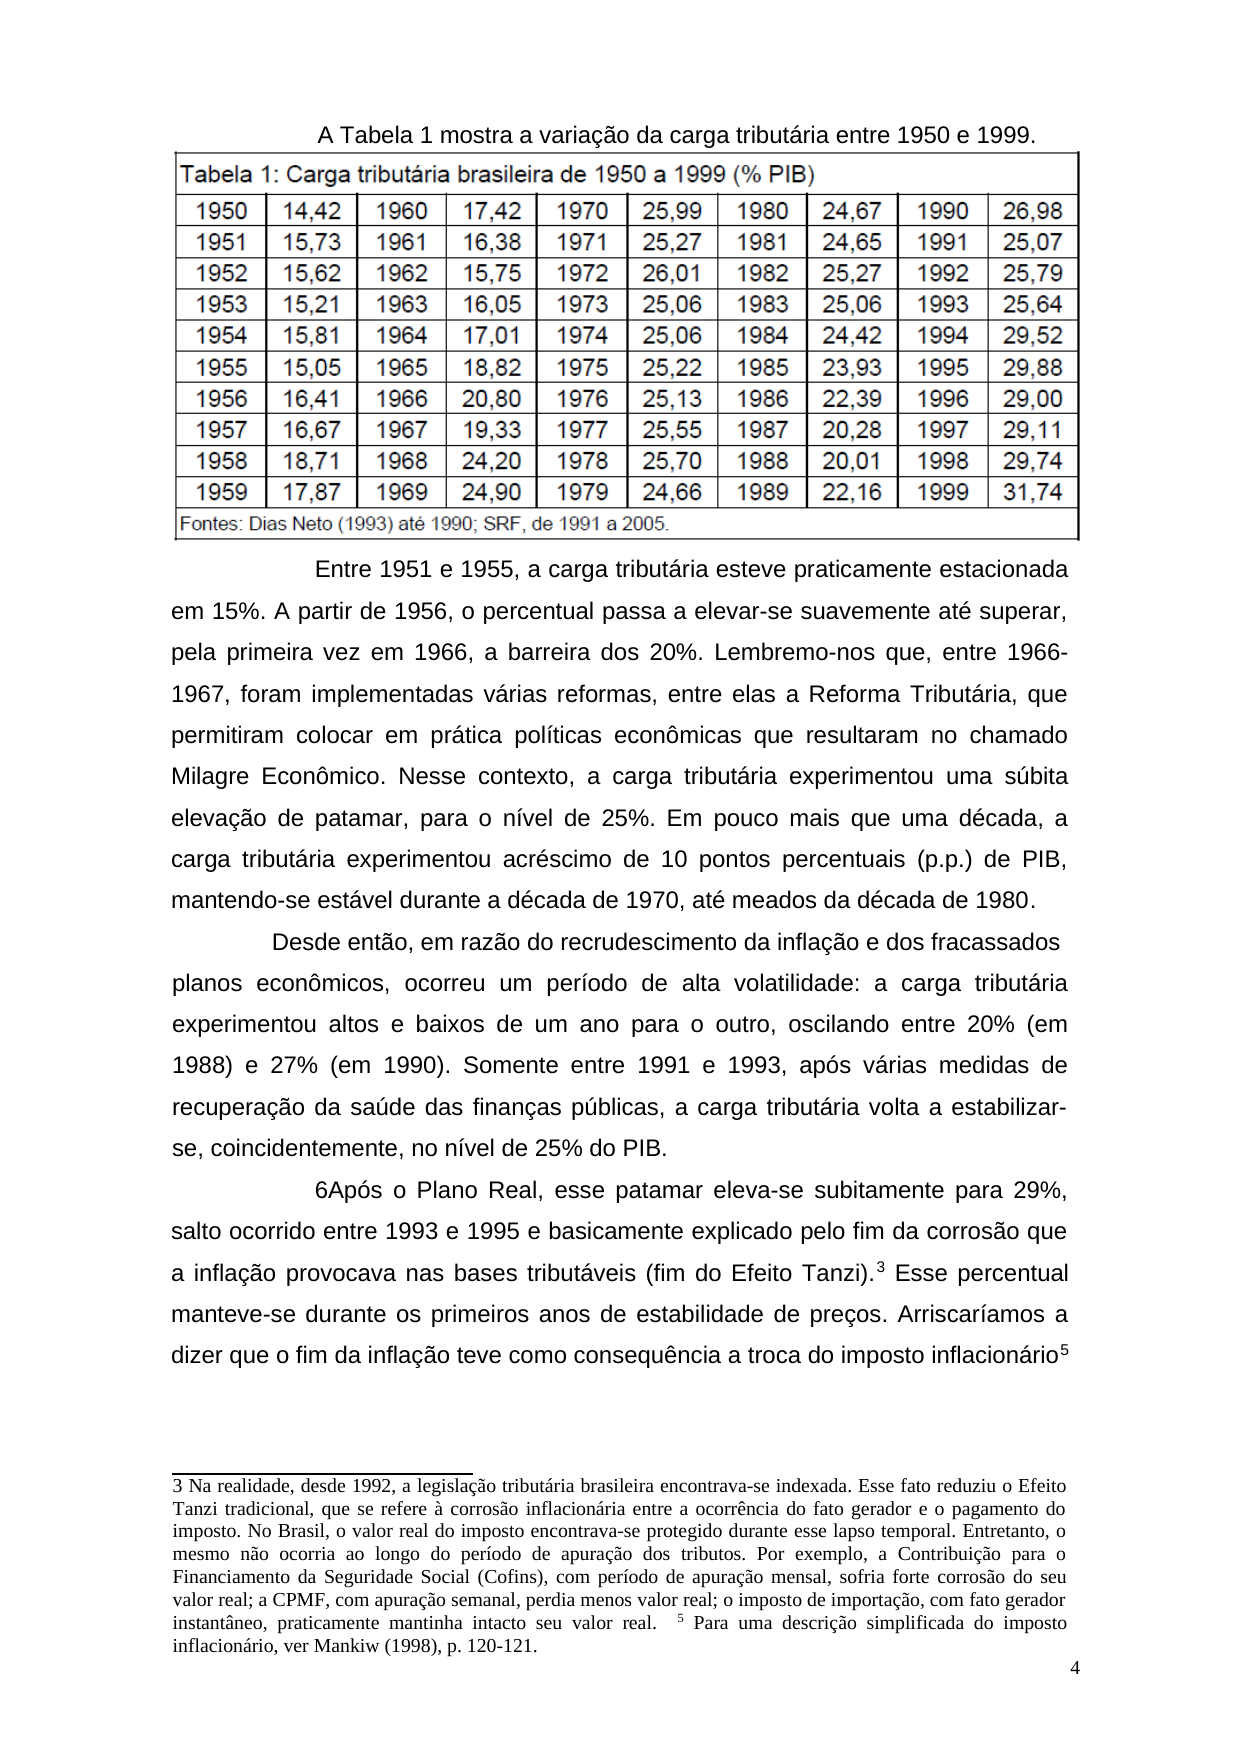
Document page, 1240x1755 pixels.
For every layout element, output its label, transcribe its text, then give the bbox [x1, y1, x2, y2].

text 6Após o Plano Real, esse patamar eleva-se subitamente para 29%, salto ocorrido entre 1993 e 1995 e basicamente explicado pelo fim da corrosão que a inflação provocava nas bases tributáveis (fim do Efeito Tanzi). Esse percentual manteve-se durante os primeiros anos de estabilidade de preços. Arriscaríamos a dizer que o fim da inflação teve como consequência a troca do imposto inflacionário5 [171, 1176, 1069, 1369]
text A Tabela 1 mostra a variação da carga tributária entre 1950 e 1999. [317, 121, 1069, 148]
text planos econômicos, ocorreu um período de alta volatilidade: a carga tributária experimentou altos e baixos de um ano para o outro, oscilando entre 20% (em 1988) e 27% (em 1990). Somente entre 1991 e 1993, após várias medidas de recuperação da saúde das finanças públicas, a carga tributária volta a estabilizar-se, coincidentemente, no nível de 25% do PIB. [172, 968, 1069, 1162]
text Na realidade, desde 1992, a legislação tributária brasileira encontrava-se indexada. Esse fato reduziu o Efeito Tanzi tradicional, que se refere à corrosão inflacionária entre a ocorrência do fato gerador e o pagamento do imposto. No Brasil, o valor real do imposto encontrava-se protegido durante esse lapso temporal. Entretanto, o mesmo não ocorria ao longo do período de apuração dos tributos. Por exemplo, a Contribuição para o Financiamento da Seguridade Social (Cofins), com período de apuração mensal, sofria forte corrosão do seu valor real; a CPMF, com apuração semanal, perdia menos valor real; o imposto de importação, com fato gerador instantâneo, praticamente mantinha intacto seu valor real. 5 Para uma descrição simplificada do imposto inflacionário, ver Mankiw (1998), p. 120-121. [172, 1474, 1068, 1656]
text Entre 1951 e 1955, a carga tributária esteve praticamente estacionada em 15%. A partir de 1956, o percentual passa a elevar-se suavemente até superar, pela primeira vez em 1966, a barreira dos 20%. Lembremo-nos que, entre 1966-1967, foram implementadas várias reformas, entre elas a Reforma Tributária, que permitiram colocar em prática políticas econômicas que resultaram no chamado Milagre Econômico. Nesse contexto, a carga tributária experimentou uma súbita elevação de patamar, para o nível de 25%. Em pouco mais que uma década, a carga tributária experimentou acréscimo de 10 pontos percentuais (p.p.) de PIB, mantendo-se estável durante a década de 1970, até meados da década de 1980. [171, 555, 1069, 914]
text Desde então, em razão do recrudescimento da inflação e dos fracassados [172, 928, 1067, 956]
